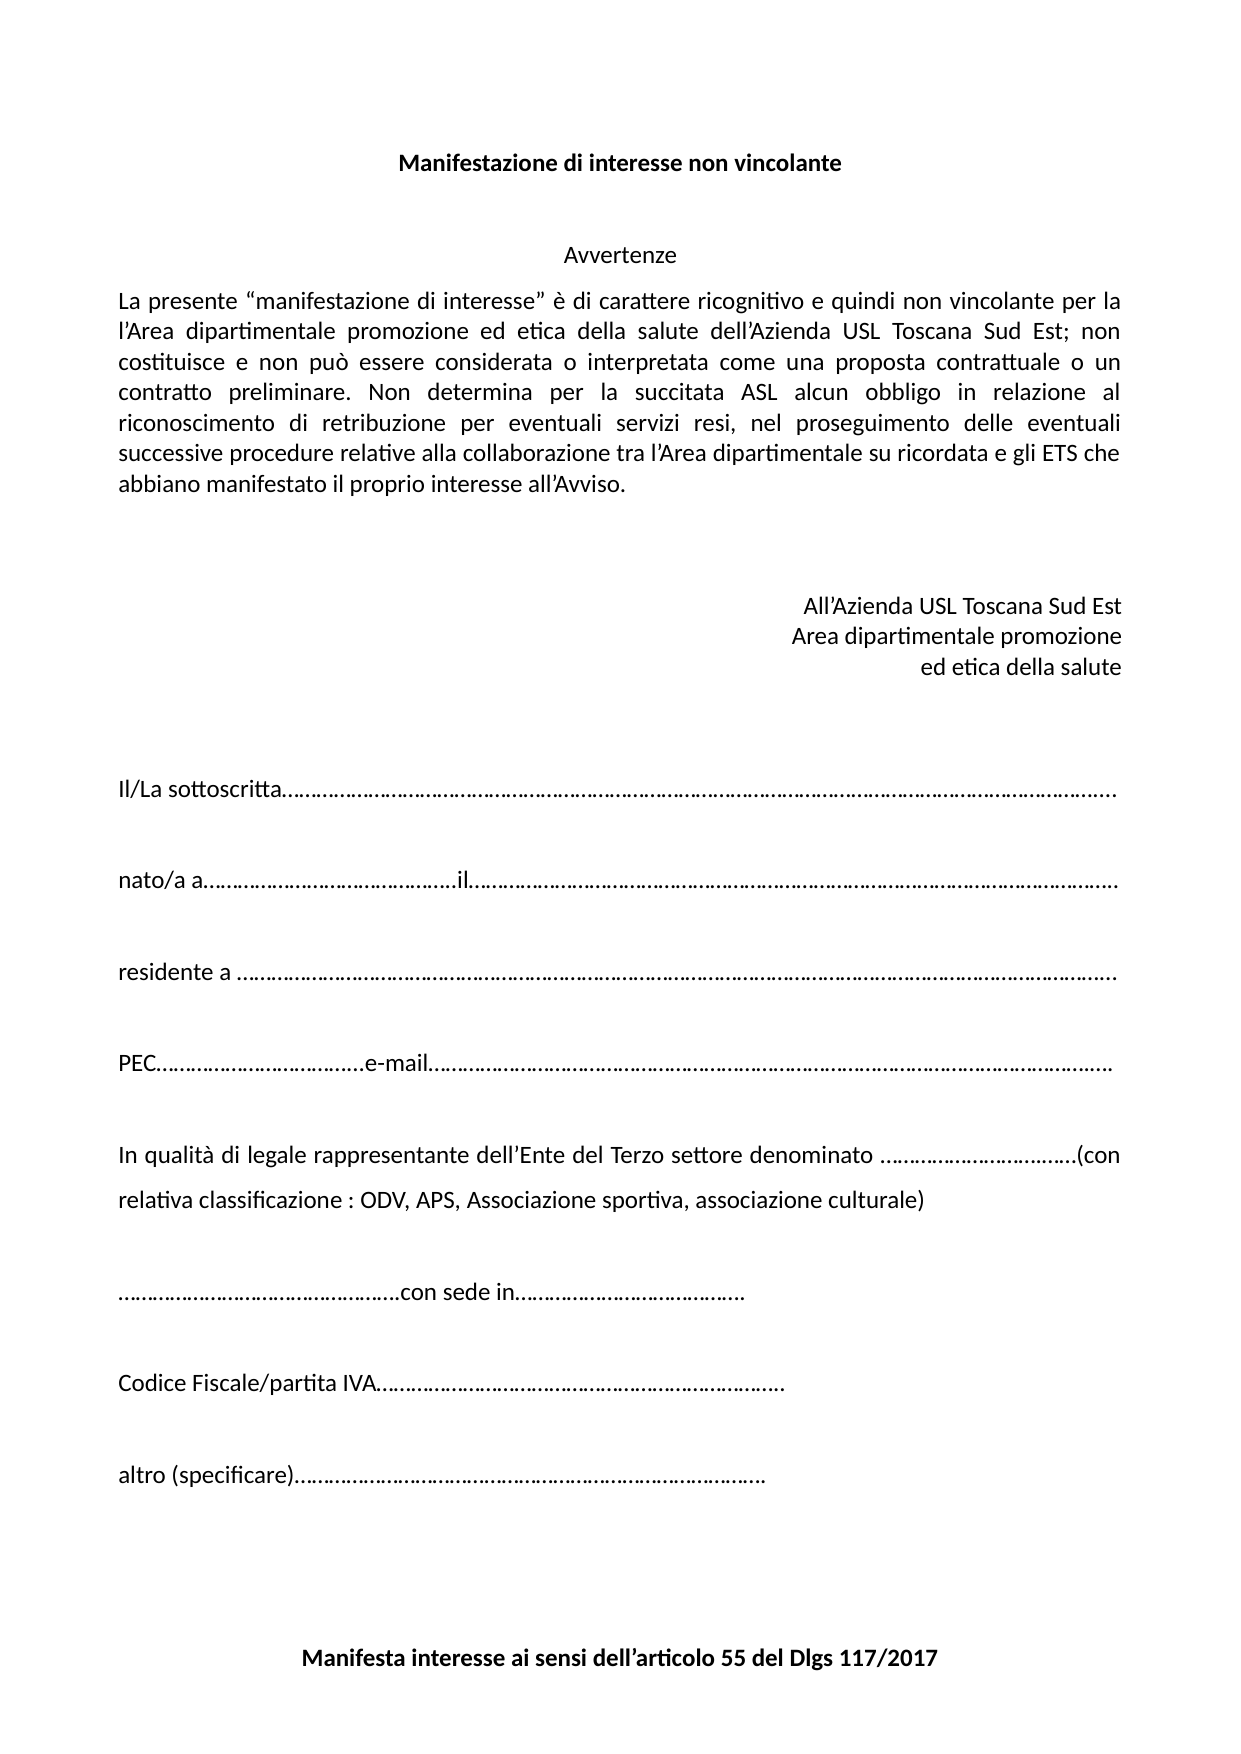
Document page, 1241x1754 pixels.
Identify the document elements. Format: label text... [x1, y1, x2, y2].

text Il/La sottoscritta…………………………………………………………………………………………………………………………….... [118, 773, 1122, 803]
text PEC……………………………...e-mail…………………………………………………………………………………………………….…. [118, 1047, 1122, 1078]
text Avvertenze [118, 239, 1122, 269]
text In qualità di legale rappresentante dell’Ente del Terzo settore denominato ……………………….……(con relativa classificazione : ODV, APS, Associazione sportiva, associazione culturale) [118, 1139, 1122, 1215]
text All’Azienda USL Toscana Sud Est [118, 590, 1122, 620]
text ………………………………………….con sede in…………………………………. [118, 1276, 1122, 1306]
text residente a ……………………………………………………………………………………………………………………………………... [118, 956, 1122, 986]
text ed etica della salute [118, 651, 1122, 681]
text Area dipartimentale promozione [118, 620, 1122, 651]
text Manifestazione di interesse non vincolante [118, 148, 1122, 178]
text altro (specificare)………………………………………………………………………. [118, 1459, 1122, 1489]
text nato/a a……………………………………..il………………………………………………………………………………………………….. [118, 864, 1122, 895]
text Manifesta interesse ai sensi dell’articolo 55 del Dlgs 117/2017 [118, 1642, 1122, 1672]
text La presente “manifestazione di interesse” è di carattere ricognitivo e quindi non vincolante per la l’Area dipartimentale promozione ed etica della salute dell’Azienda USL Toscana Sud Est; non costituisce e non può essere considerata o interpretata come una proposta contrattuale o un contratto preliminare. Non determina per la succitata ASL alcun obbligo in relazione al riconoscimento di retribuzione per eventuali servizi resi, nel proseguimento delle eventuali successive procedure relative alla collaborazione tra l’Area dipartimentale su ricordata e gli ETS che abbiano manifestato il proprio interesse all’Avviso. [118, 285, 1122, 498]
text Codice Fiscale/partita IVA…………………………………………………………….. [118, 1367, 1122, 1398]
